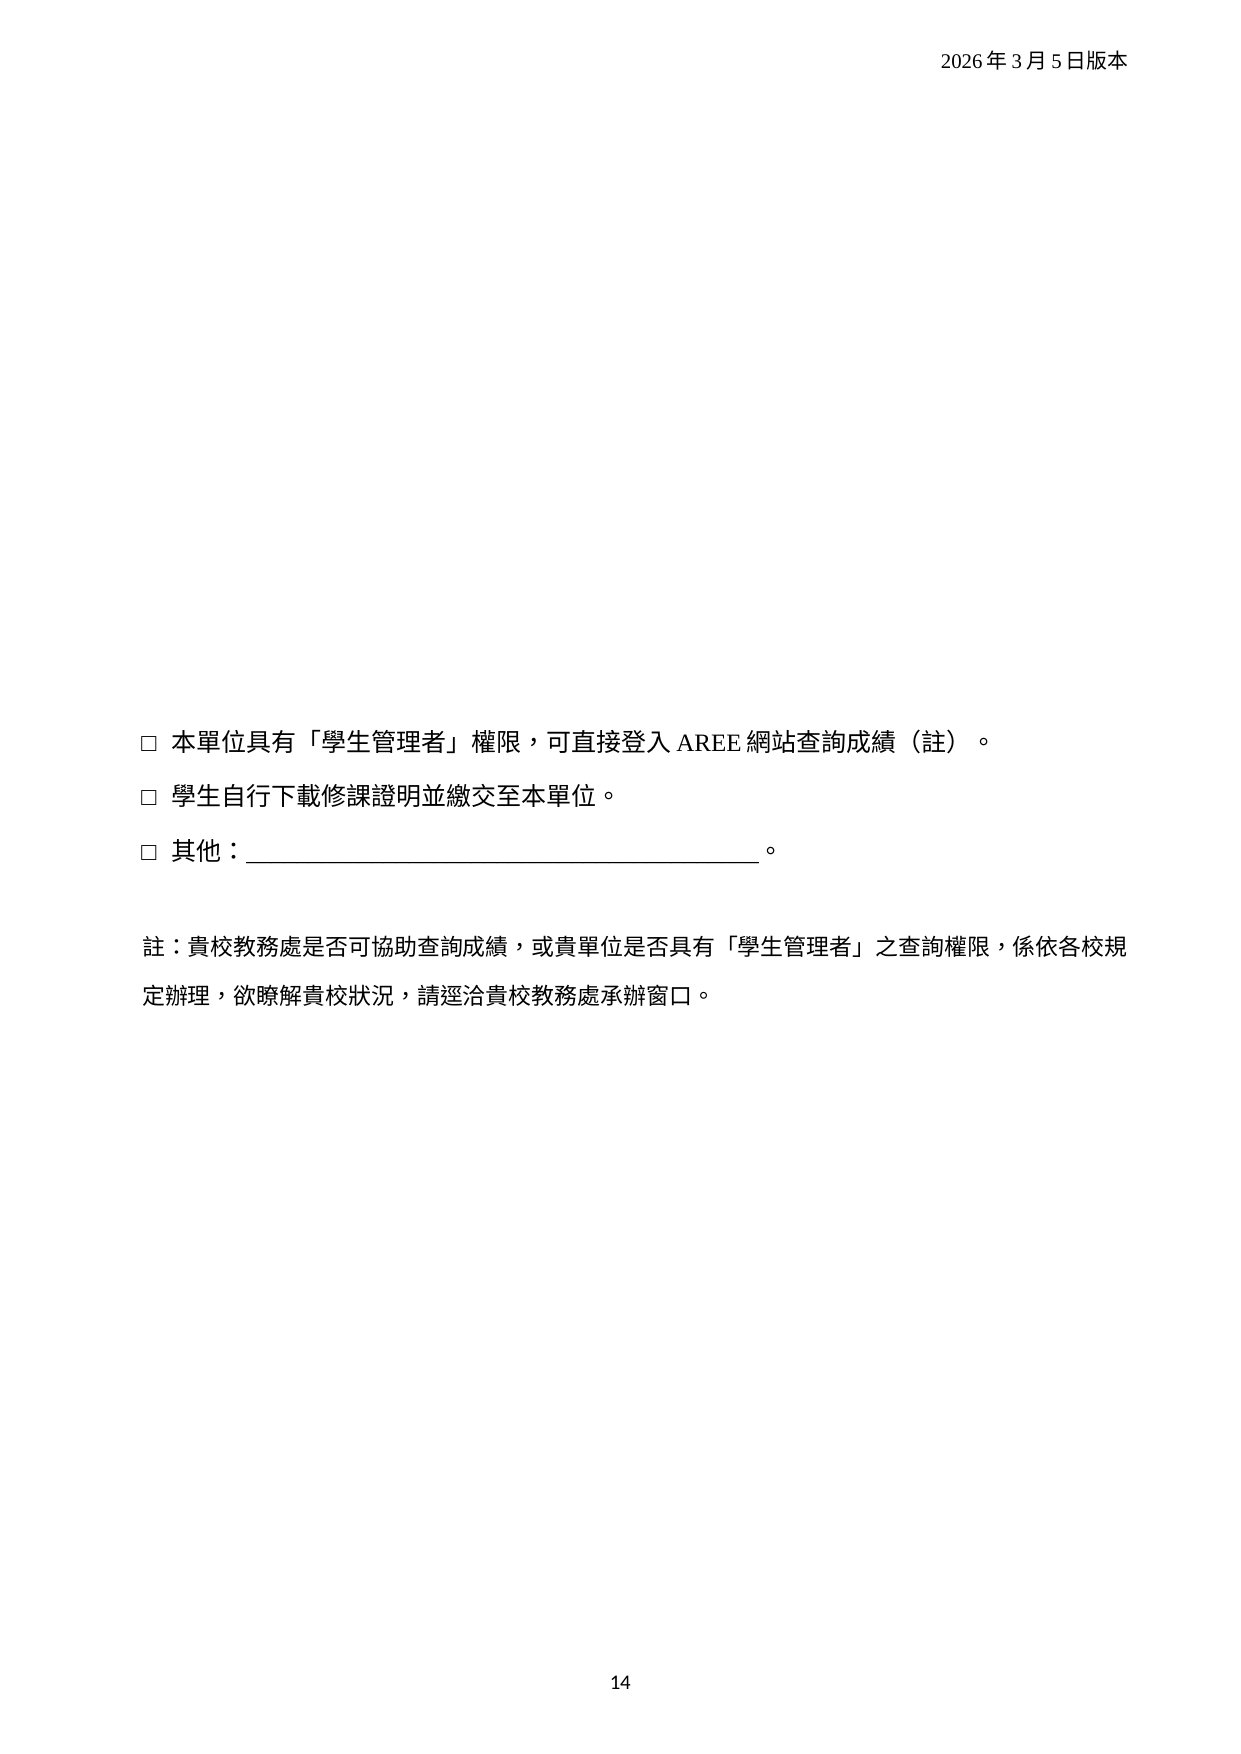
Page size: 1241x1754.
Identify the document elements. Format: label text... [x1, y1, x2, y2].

text □ 學生自行下載修課證明並繳交至本單位。 [141, 777, 1128, 813]
text □ 本單位具有「學生管理者」權限，可直接登入AREE網站查詢成績（註）。 [141, 722, 1128, 758]
text 註：貴校教務處是否可協助查詢成績，或貴單位是否具有「學生管理者」之查詢權限，係依各校規定辦理，欲瞭解貴校狀況，請逕洽貴校教務處承辦窗口。 [142, 928, 1128, 1011]
text □ 其他：_________________________________________。 [141, 831, 1128, 867]
